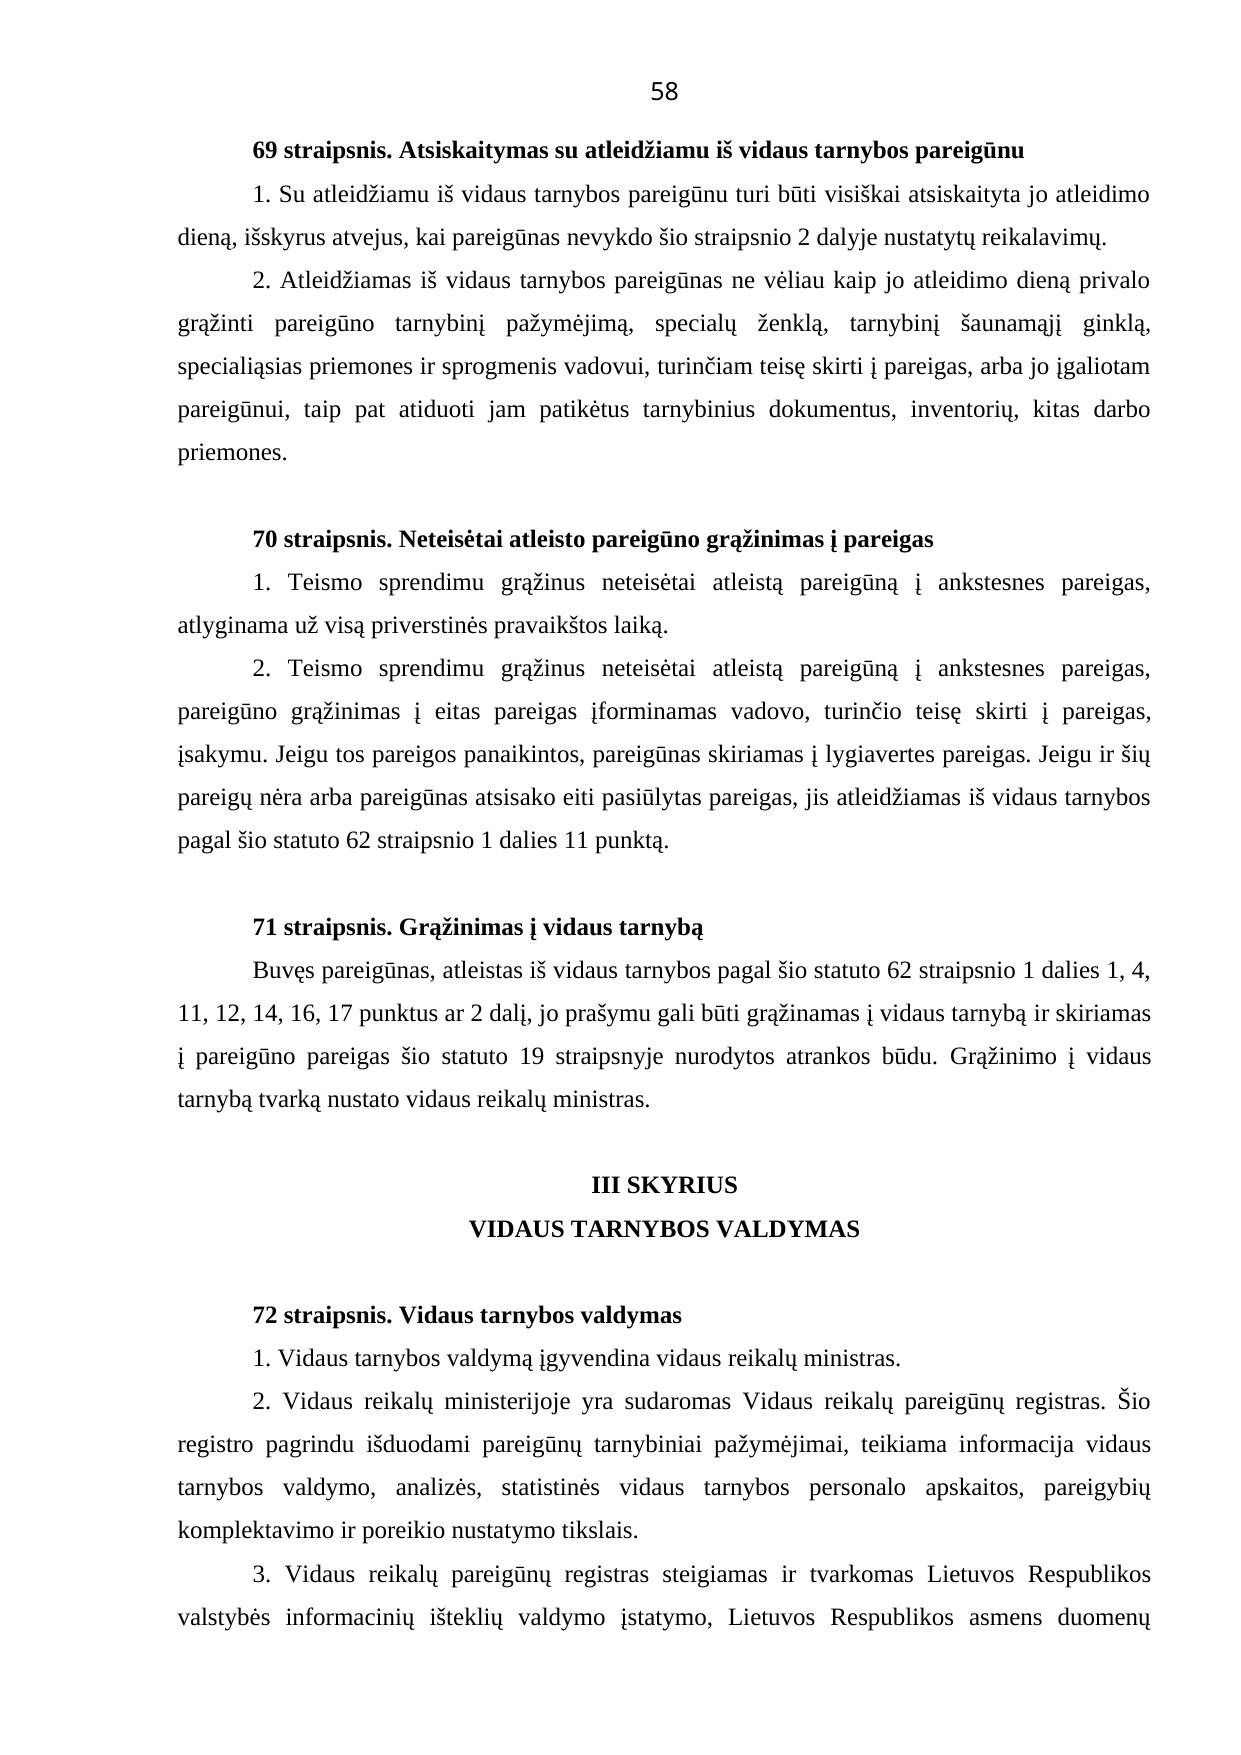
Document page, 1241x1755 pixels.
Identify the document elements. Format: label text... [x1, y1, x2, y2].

text 70 straipsnis. Neteisėtai atleisto pareigūno grąžinimas į pareigas [177, 524, 1152, 552]
text 2. Vidaus reikalų ministerijoje yra sudaromas Vidaus reikalų pareigūnų registras. Šio registro pagrindu išduodami pareigūnų tarnybiniai pažymėjimai, teikiama informacija vidaus tarnybos valdymo, analizės, statistinės vidaus tarnybos personalo apskaitos, pareigybių komplektavimo ir poreikio nustatymo tikslais. [177, 1386, 1152, 1544]
text 2. Atleidžiamas iš vidaus tarnybos pareigūnas ne vėliau kaip jo atleidimo dieną privalo grąžinti pareigūno tarnybinį pažymėjimą, specialų ženklą, tarnybinį šaunamąjį ginklą, specialiąsias priemones ir sprogmenis vadovui, turinčiam teisę skirti į pareigas, arba jo įgaliotam pareigūnui, taip pat atiduoti jam patikėtus tarnybinius dokumentus, inventorių, kitas darbo priemones. [177, 265, 1152, 466]
text 3. Vidaus reikalų pareigūnų registras steigiamas ir tvarkomas Lietuvos Respublikos valstybės informacinių išteklių valdymo įstatymo, Lietuvos Respublikos asmens duomenų [177, 1559, 1152, 1631]
text 1. Su atleidžiamu iš vidaus tarnybos pareigūnu turi būti visiškai atsiskaityta jo atleidimo dieną, išskyrus atvejus, kai pareigūnas nevykdo šio straipsnio 2 dalyje nustatytų reikalavimų. [177, 179, 1152, 251]
text 72 straipsnis. Vidaus tarnybos valdymas [177, 1300, 1152, 1329]
text 1. Vidaus tarnybos valdymą įgyvendina vidaus reikalų ministras. [177, 1343, 1152, 1372]
text 71 straipsnis. Grąžinimas į vidaus tarnybą [177, 912, 1152, 941]
text 1. Teismo sprendimu grąžinus neteisėtai atleistą pareigūną į ankstesnes pareigas, atlyginama už visą priverstinės pravaikštos laiką. [177, 567, 1152, 639]
text Buvęs pareigūnas, atleistas iš vidaus tarnybos pagal šio statuto 62 straipsnio 1 dalies 1, 4, 11, 12, 14, 16, 17 punktus ar 2 dalį, jo prašymu gali būti grąžinamas į vidaus tarnybą ir skiriamas į pareigūno pareigas šio statuto 19 straipsnyje nurodytos atrankos būdu. Grąžinimo į vidaus tarnybą tvarką nustato vidaus reikalų ministras. [177, 955, 1152, 1113]
text 69 straipsnis. Atsiskaitymas su atleidžiamu iš vidaus tarnybos pareigūnu [177, 136, 1152, 164]
text VIDAUS TARNYBOS VALDYMAS [177, 1214, 1152, 1242]
text 2. Teismo sprendimu grąžinus neteisėtai atleistą pareigūną į ankstesnes pareigas, pareigūno grąžinimas į eitas pareigas įforminamas vadovo, turinčio teisę skirti į pareigas, įsakymu. Jeigu tos pareigos panaikintos, pareigūnas skiriamas į lygiavertes pareigas. Jeigu ir šių pareigų nėra arba pareigūnas atsisako eiti pasiūlytas pareigas, jis atleidžiamas iš vidaus tarnybos pagal šio statuto 62 straipsnio 1 dalies 11 punktą. [177, 653, 1152, 854]
text III SKYRIUS [177, 1171, 1152, 1199]
